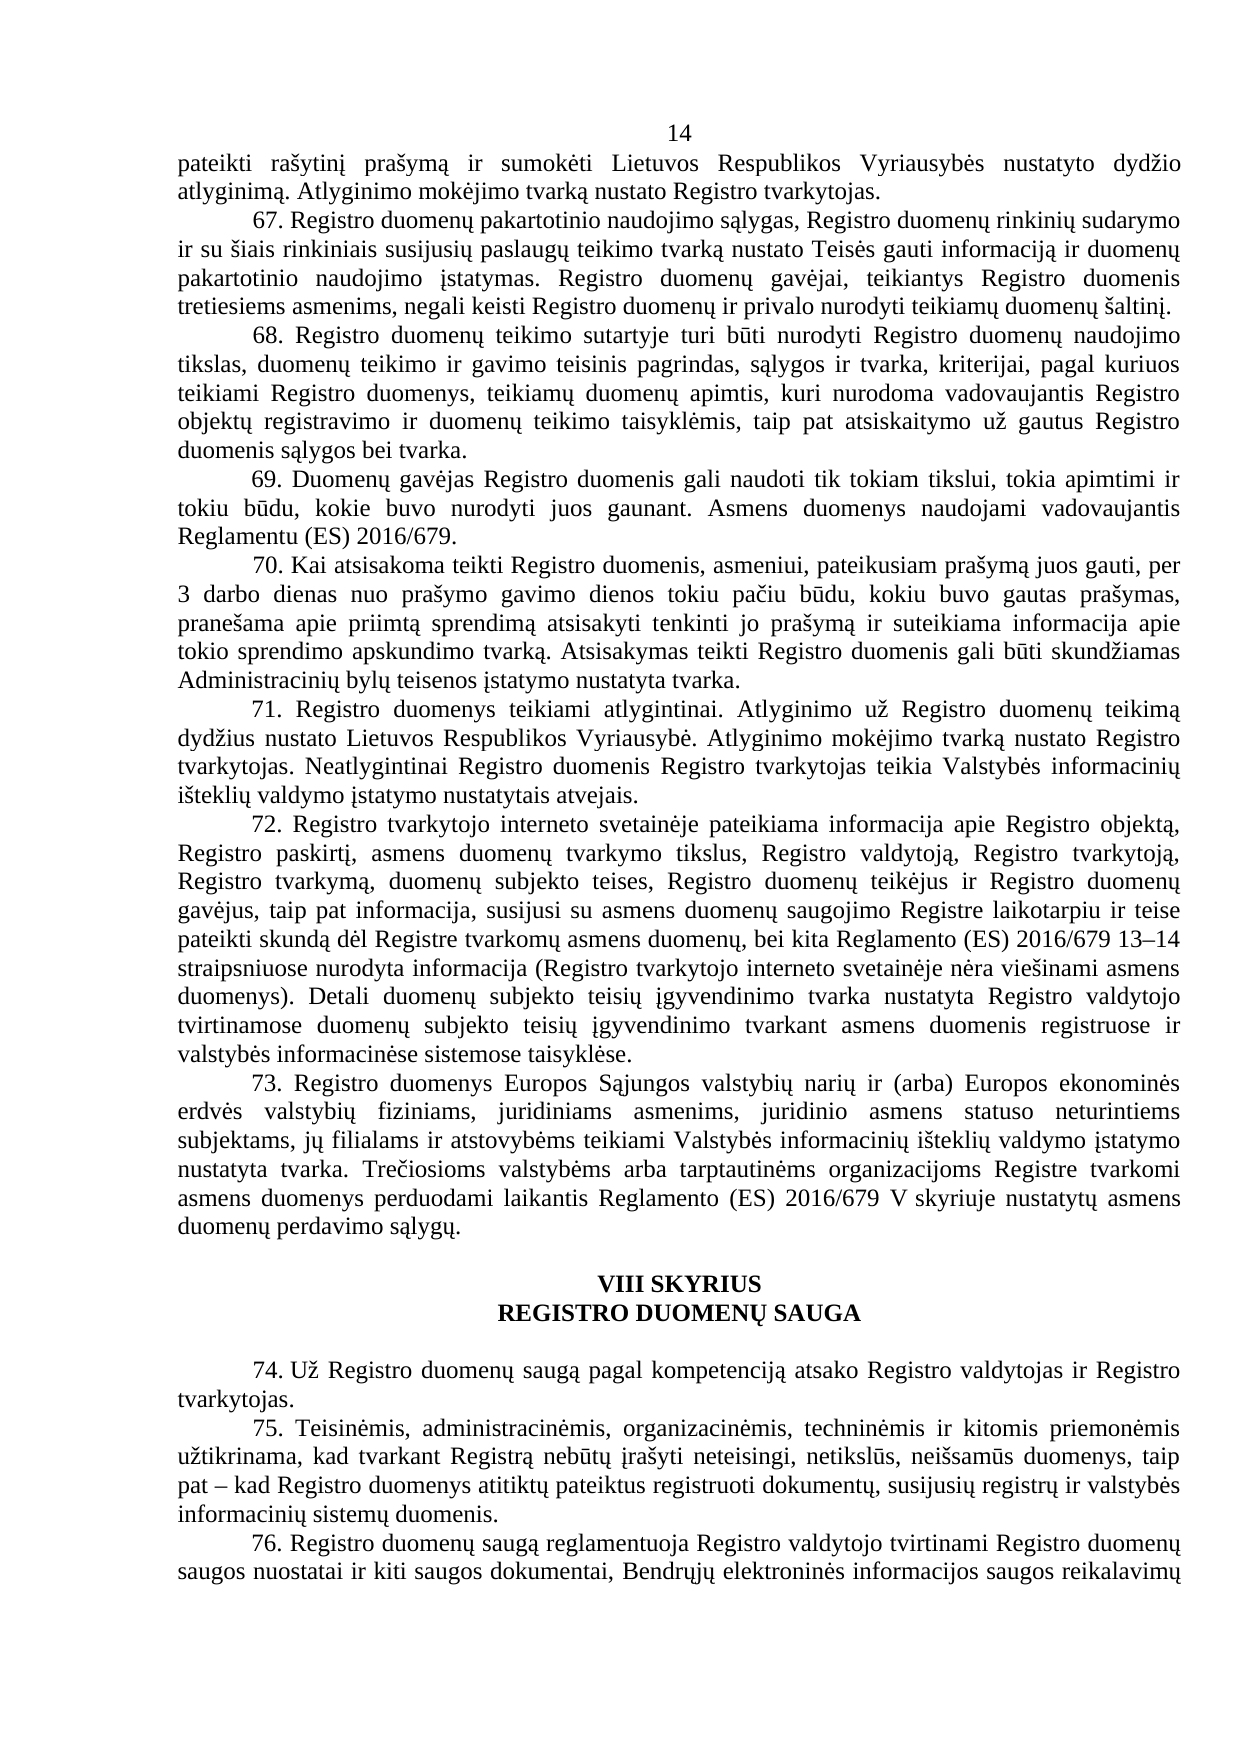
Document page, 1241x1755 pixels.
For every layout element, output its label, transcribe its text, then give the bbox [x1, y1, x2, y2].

text 76. Registro duomenų saugą reglamentuoja Registro valdytojo tvirtinami Registro duomenų saugos nuostatai ir kiti saugos dokumentai, Bendrųjų elektroninės informacijos saugos reikalavimų [177, 1528, 1181, 1585]
text 74. Už Registro duomenų saugą pagal kompetenciją atsako Registro valdytojas ir Registro tvarkytojas. [177, 1355, 1181, 1413]
text 68. Registro duomenų teikimo sutartyje turi būti nurodyti Registro duomenų naudojimo tikslas, duomenų teikimo ir gavimo teisinis pagrindas, sąlygos ir tvarka, kriterijai, pagal kuriuos teikiami Registro duomenys, teikiamų duomenų apimtis, kuri nurodoma vadovaujantis Registro objektų registravimo ir duomenų teikimo taisyklėmis, taip pat atsiskaitymo už gautus Registro duomenis sąlygos bei tvarka. [177, 320, 1181, 464]
text 72. Registro tvarkytojo interneto svetainėje pateikiama informacija apie Registro objektą, Registro paskirtį, asmens duomenų tvarkymo tikslus, Registro valdytoją, Registro tvarkytoją, Registro tvarkymą, duomenų subjekto teises, Registro duomenų teikėjus ir Registro duomenų gavėjus, taip pat informacija, susijusi su asmens duomenų saugojimo Registre laikotarpiu ir teise pateikti skundą dėl Registre tvarkomų asmens duomenų, bei kita Reglamento (ES) 2016/679 13–14 straipsniuose nurodyta informacija (Registro tvarkytojo interneto svetainėje nėra viešinami asmens duomenys). Detali duomenų subjekto teisių įgyvendinimo tvarka nustatyta Registro valdytojo tvirtinamose duomenų subjekto teisių įgyvendinimo tvarkant asmens duomenis registruose ir valstybės informacinėse sistemose taisyklėse. [177, 809, 1181, 1068]
text 67. Registro duomenų pakartotinio naudojimo sąlygas, Registro duomenų rinkinių sudarymo ir su šiais rinkiniais susijusių paslaugų teikimo tvarką nustato Teisės gauti informaciją ir duomenų pakartotinio naudojimo įstatymas. Registro duomenų gavėjai, teikiantys Registro duomenis tretiesiems asmenims, negali keisti Registro duomenų ir privalo nurodyti teikiamų duomenų šaltinį. [177, 205, 1181, 320]
text 75. Teisinėmis, administracinėmis, organizacinėmis, techninėmis ir kitomis priemonėmis užtikrinama, kad tvarkant Registrą nebūtų įrašyti neteisingi, netikslūs, neišsamūs duomenys, taip pat – kad Registro duomenys atitiktų pateiktus registruoti dokumentų, susijusių registrų ir valstybės informacinių sistemų duomenis. [177, 1413, 1181, 1528]
text VIII SKYRIUS [177, 1269, 1181, 1298]
text 69. Duomenų gavėjas Registro duomenis gali naudoti tik tokiam tikslui, tokia apimtimi ir tokiu būdu, kokie buvo nurodyti juos gaunant. Asmens duomenys naudojami vadovaujantis Reglamentu (ES) 2016/679. [177, 464, 1181, 550]
text 70. Kai atsisakoma teikti Registro duomenis, asmeniui, pateikusiam prašymą juos gauti, per 3 darbo dienas nuo prašymo gavimo dienos tokiu pačiu būdu, kokiu buvo gautas prašymas, pranešama apie priimtą sprendimą atsisakyti tenkinti jo prašymą ir suteikiama informacija apie tokio sprendimo apskundimo tvarką. Atsisakymas teikti Registro duomenis gali būti skundžiamas Administracinių bylų teisenos įstatymo nustatyta tvarka. [177, 550, 1181, 694]
text 73. Registro duomenys Europos Sąjungos valstybių narių ir (arba) Europos ekonominės erdvės valstybių fiziniams, juridiniams asmenims, juridinio asmens statuso neturintiems subjektams, jų filialams ir atstovybėms teikiami Valstybės informacinių išteklių valdymo įstatymo nustatyta tvarka. Trečiosioms valstybėms arba tarptautinėms organizacijoms Registre tvarkomi asmens duomenys perduodami laikantis Reglamento (ES) 2016/679 V skyriuje nustatytų asmens duomenų perdavimo sąlygų. [177, 1068, 1181, 1240]
text REGISTRO DUOMENŲ SAUGA [177, 1298, 1181, 1326]
text pateikti rašytinį prašymą ir sumokėti Lietuvos Respublikos Vyriausybės nustatyto dydžio atlyginimą. Atlyginimo mokėjimo tvarką nustato Registro tvarkytojas. [177, 148, 1181, 205]
text 71. Registro duomenys teikiami atlygintinai. Atlyginimo už Registro duomenų teikimą dydžius nustato Lietuvos Respublikos Vyriausybė. Atlyginimo mokėjimo tvarką nustato Registro tvarkytojas. Neatlygintinai Registro duomenis Registro tvarkytojas teikia Valstybės informacinių išteklių valdymo įstatymo nustatytais atvejais. [177, 694, 1181, 809]
